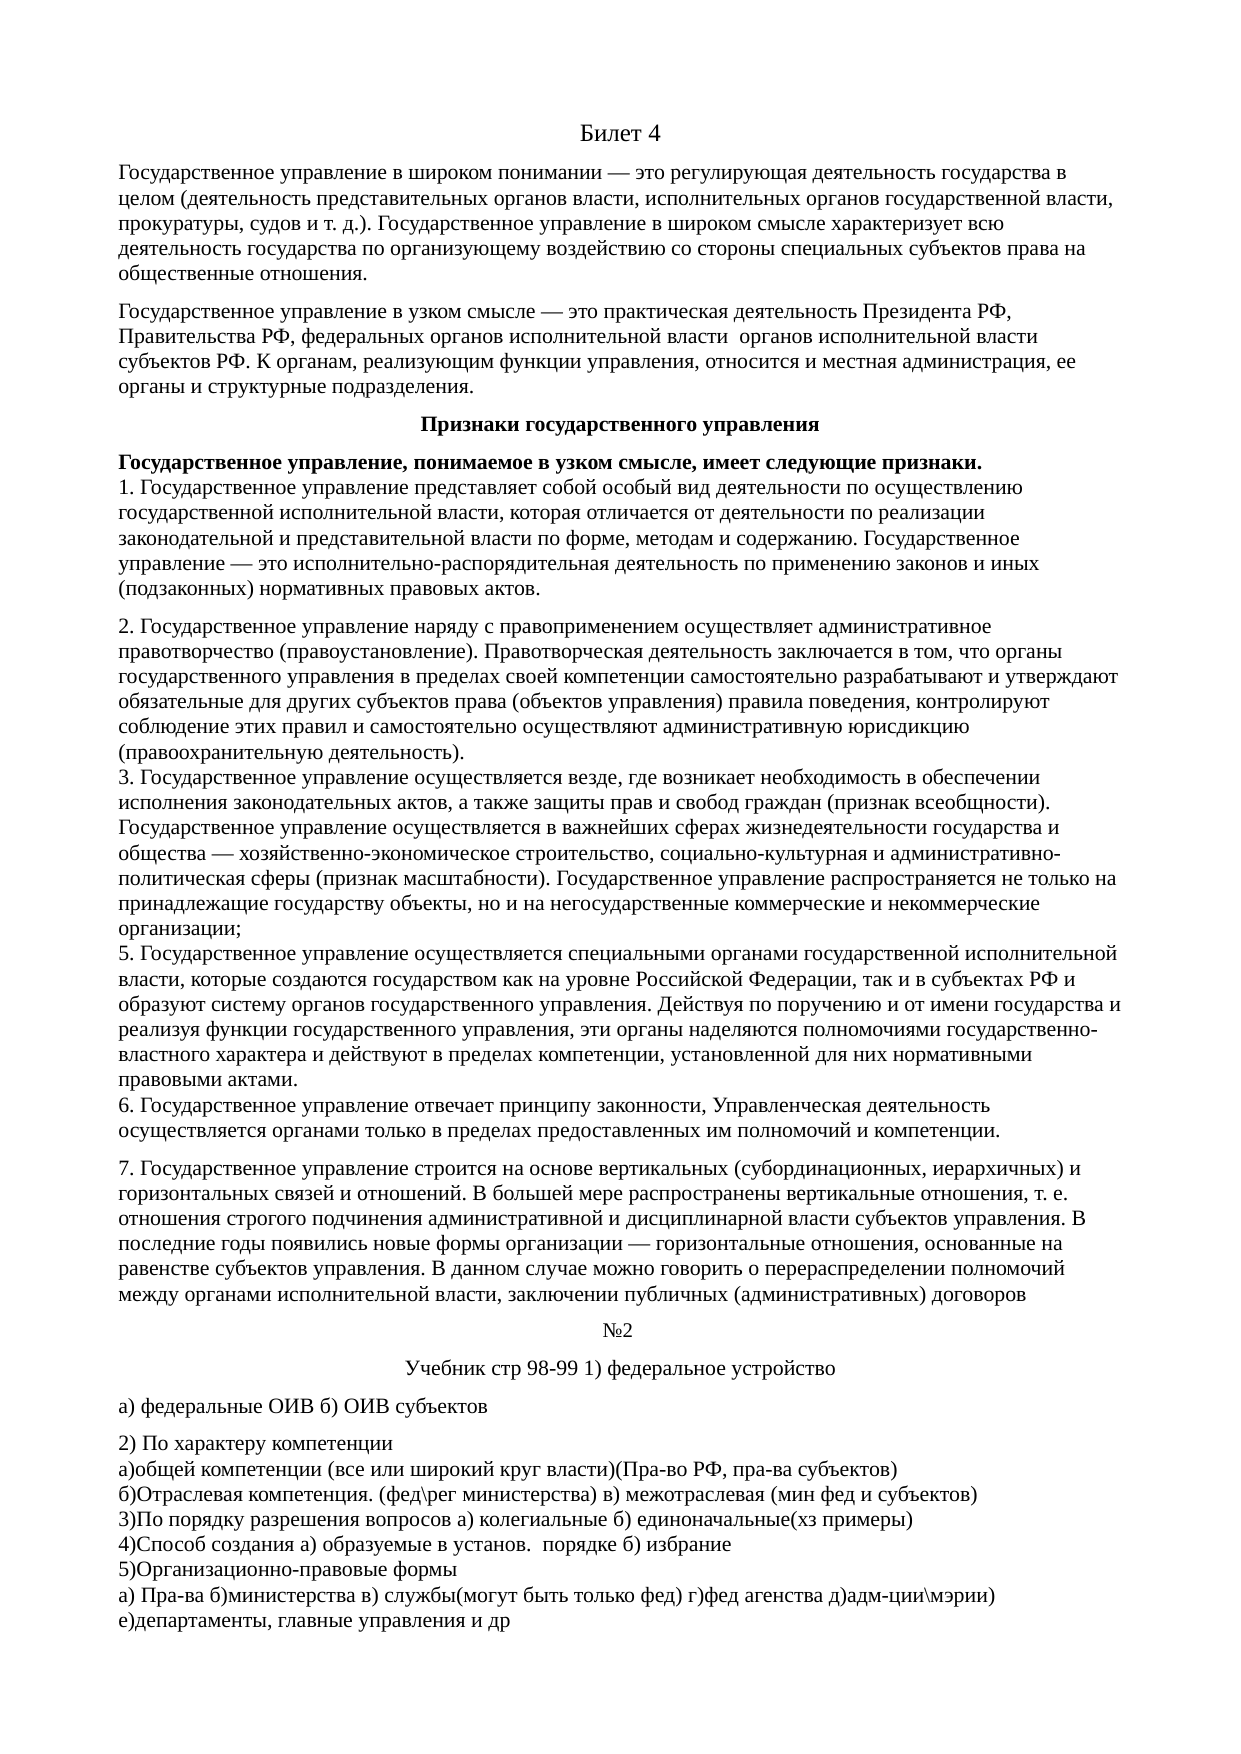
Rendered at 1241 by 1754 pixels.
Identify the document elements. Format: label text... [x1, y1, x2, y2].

text №2 [118, 1318, 1122, 1342]
text Государственное управление в широком понимании — это регулирующая деятельность государства в целом (деятельность представительных органов власти, исполнительных органов государственной власти, прокуратуры, судов и т. д.). Государственное управление в широком смысле характеризует всю деятельность государства по организующему воздействию со стороны специальных субъектов права на общественные отношения. [118, 159, 1122, 285]
text Билет 4 [118, 118, 1122, 147]
text Государственное управление в узком смысле — это практическая деятельность Президента РФ, Правительства РФ, федеральных органов исполнительной власти органов исполнительной власти субъектов РФ. К органам, реализующим функции управления, относится и местная администрация, ее органы и структурные подразделения. [118, 298, 1122, 399]
text Учебник стр 98-99 1) федеральное устройство [118, 1355, 1122, 1380]
text 7. Государственное управление строится на основе вертикальных (субординационных, иерархичных) и горизонтальных связей и отношений. В большей мере распространены вертикальные отношения, т. е. отношения строгого подчинения административной и дисциплинарной власти субъектов управления. В последние годы появились новые формы организации — горизонтальные отношения, основанные на равенстве субъектов управления. В данном случае можно говорить о перераспределении полномочий между органами исполнительной власти, заключении публичных (административных) договоров [118, 1154, 1122, 1306]
text 2. Государственное управление наряду с правоприменением осуществляет административное правотворчество (правоустановление). Правотворческая деятельность заключается в том, что органы государственного управления в пределах своей компетенции самостоятельно разрабатывают и утверждают обязательные для других субъектов права (объектов управления) правила поведения, контролируют соблюдение этих правил и самостоятельно осуществляют административную юрисдикцию (правоохранительную деятельность). 3. Государственное управление осуществляется везде, где возникает необходимость в обеспечении исполнения законодательных актов, а также защиты прав и свобод граждан (признак всеобщности). Государственное управление осуществляется в важнейших сферах жизнедеятельности государства и общества — хозяйственно-экономическое строительство, социально-культурная и административно-политическая сферы (признак масштабности). Государственное управление распространяется не только на принадлежащие государству объекты, но и на негосударственные коммерческие и некоммерческие организации; 5. Государственное управление осуществляется специальными органами государственной исполнительной власти, которые создаются государством как на уровне Российской Федерации, так и в субъектах РФ и образуют систему органов государственного управления. Действуя по поручению и от имени государства и реализуя функции государственного управления, эти органы наделяются полномочиями государственно-властного характера и действуют в пределах компетенции, установленной для них нормативными правовыми актами. 6. Государственное управление отвечает принципу законности, Управленческая деятельность осуществляется органами только в пределах предоставленных им полномочий и компетенции. [118, 613, 1122, 1142]
text Признаки государственного управления [118, 411, 1122, 436]
text 2) По характеру компетенции а)общей компетенции (все или широкий круг власти)(Пра-во РФ, пра-ва субъектов) б)Отраслевая компетенция. (фед\рег министерства) в) межотраслевая (мин фед и субъектов) 3)По порядку разрешения вопросов а) колегиальные б) единоначальные(хз примеры) 4)Способ создания а) образуемые в установ. порядке б) избрание 5)Организационно-правовые формы а) Пра-ва б)министерства в) службы(могут быть только фед) г)фед агенства д)адм-ции\мэрии) е)департаменты, главные управления и др [118, 1430, 1122, 1632]
text а) федеральные ОИВ б) ОИВ субъектов [118, 1393, 1122, 1418]
text Государственное управление, понимаемое в узком смысле, имеет следующие признаки. 1. Государственное управление представляет собой особый вид деятельности по осуществлению государственной исполнительной власти, которая отличается от деятельности по реализации законодательной и представительной власти по форме, методам и содержанию. Государственное управление — это исполнительно-распорядительная деятельность по применению законов и иных (подзаконных) нормативных правовых актов. [118, 449, 1122, 600]
